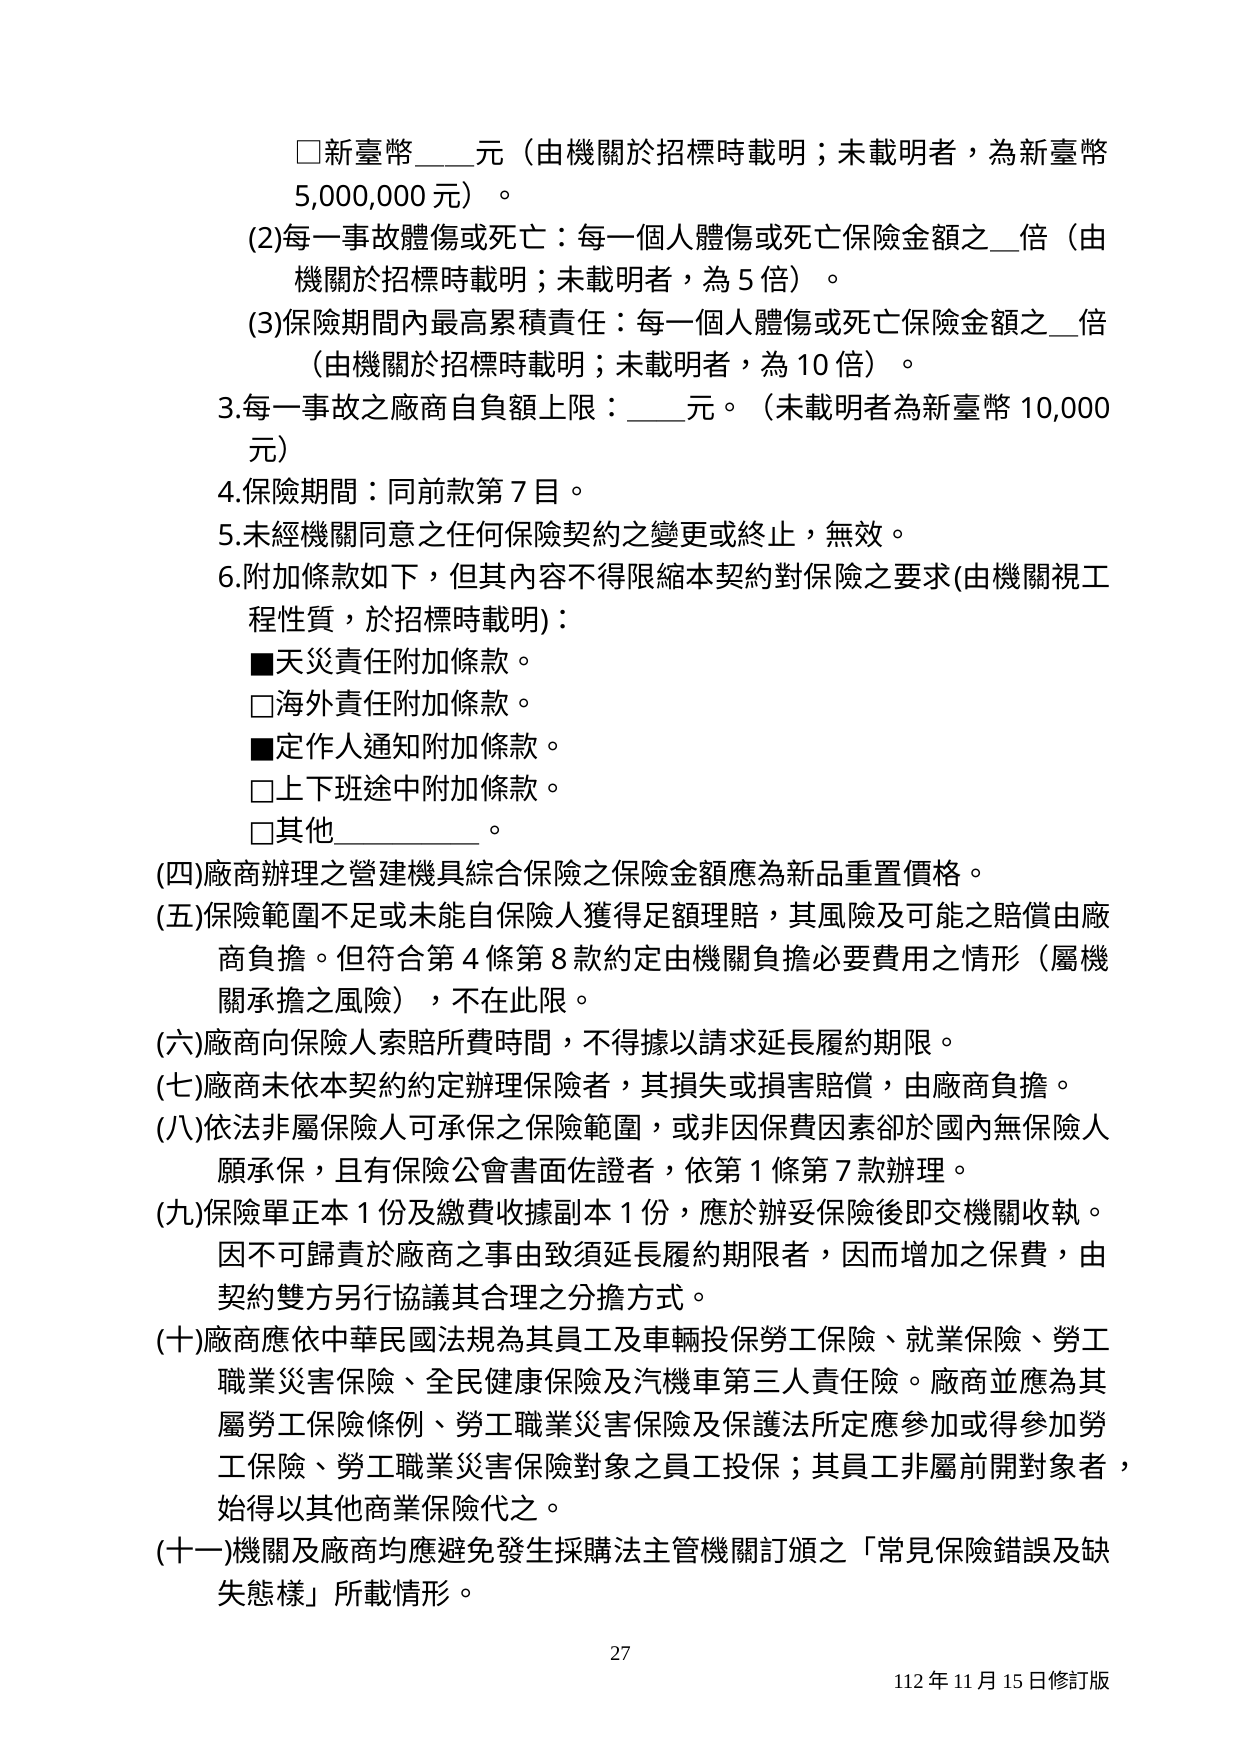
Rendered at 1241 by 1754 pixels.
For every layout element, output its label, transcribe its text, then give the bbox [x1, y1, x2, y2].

text (1)每一個人體傷或死亡：□新臺幣2,000,000元；□新臺幣3,000,000元；□新臺幣5,000,000元；□新臺幣6,000,000元；□新臺幣＿＿元（由機關於招標時載明；未載明者，為新臺幣5,000,000元）。 [248, 130, 1110, 214]
text (六)廠商向保險人索賠所費時間，不得據以請求延長履約期限。 [156, 1020, 1110, 1062]
text □上下班途中附加條款。 [248, 766, 1110, 808]
text (九)保險單正本1份及繳費收據副本1份，應於辦妥保險後即交機關收執。因不可歸責於廠商之事由致須延長履約期限者，因而增加之保費，由契約雙方另行協議其合理之分擔方式。 [156, 1189, 1110, 1316]
text (八)依法非屬保險人可承保之保險範圍，或非因保費因素卻於國內無保險人願承保，且有保險公會書面佐證者，依第1條第7款辦理。 [156, 1105, 1110, 1189]
text (2)每一事故體傷或死亡：每一個人體傷或死亡保險金額之＿倍（由機關於招標時載明；未載明者，為5倍）。 [248, 214, 1110, 299]
text (五)保險範圍不足或未能自保險人獲得足額理賠，其風險及可能之賠償由廠商負擔。但符合第4條第8款約定由機關負擔必要費用之情形（屬機關承擔之風險），不在此限。 [156, 893, 1110, 1020]
text ■定作人通知附加條款。 [248, 723, 1110, 766]
text (四)廠商辦理之營建機具綜合保險之保險金額應為新品重置價格。 [156, 850, 1110, 893]
text (七)廠商未依本契約約定辦理保險者，其損失或損害賠償，由廠商負擔。 [156, 1062, 1110, 1105]
text 4.保險期間：同前款第7目。 [217, 469, 1110, 511]
text 5.未經機關同意之任何保險契約之變更或終止，無效。 [217, 511, 1110, 554]
text ■天災責任附加條款。 [248, 638, 1110, 681]
text 6.附加條款如下，但其內容不得限縮本契約對保險之要求(由機關視工程性質，於招標時載明)： [217, 554, 1110, 638]
text (3)保險期間內最高累積責任：每一個人體傷或死亡保險金額之＿倍（由機關於招標時載明；未載明者，為10倍）。 [248, 299, 1110, 384]
text □海外責任附加條款。 [248, 681, 1110, 723]
text 3.每一事故之廠商自負額上限：＿＿元。（未載明者為新臺幣10,000元） [217, 384, 1110, 469]
text □其他＿＿＿＿＿。 [248, 808, 1110, 850]
text (十)廠商應依中華民國法規為其員工及車輛投保勞工保險、就業保險、勞工職業災害保險、全民健康保險及汽機車第三人責任險。廠商並應為其屬勞工保險條例、勞工職業災害保險及保護法所定應參加或得參加勞工保險、勞工職業災害保險對象之員工投保；其員工非屬前開對象者，始得以其他商業保險代之。 [156, 1316, 1110, 1528]
text (十一)機關及廠商均應避免發生採購法主管機關訂頒之「常見保險錯誤及缺失態樣」所載情形。 [156, 1528, 1110, 1613]
